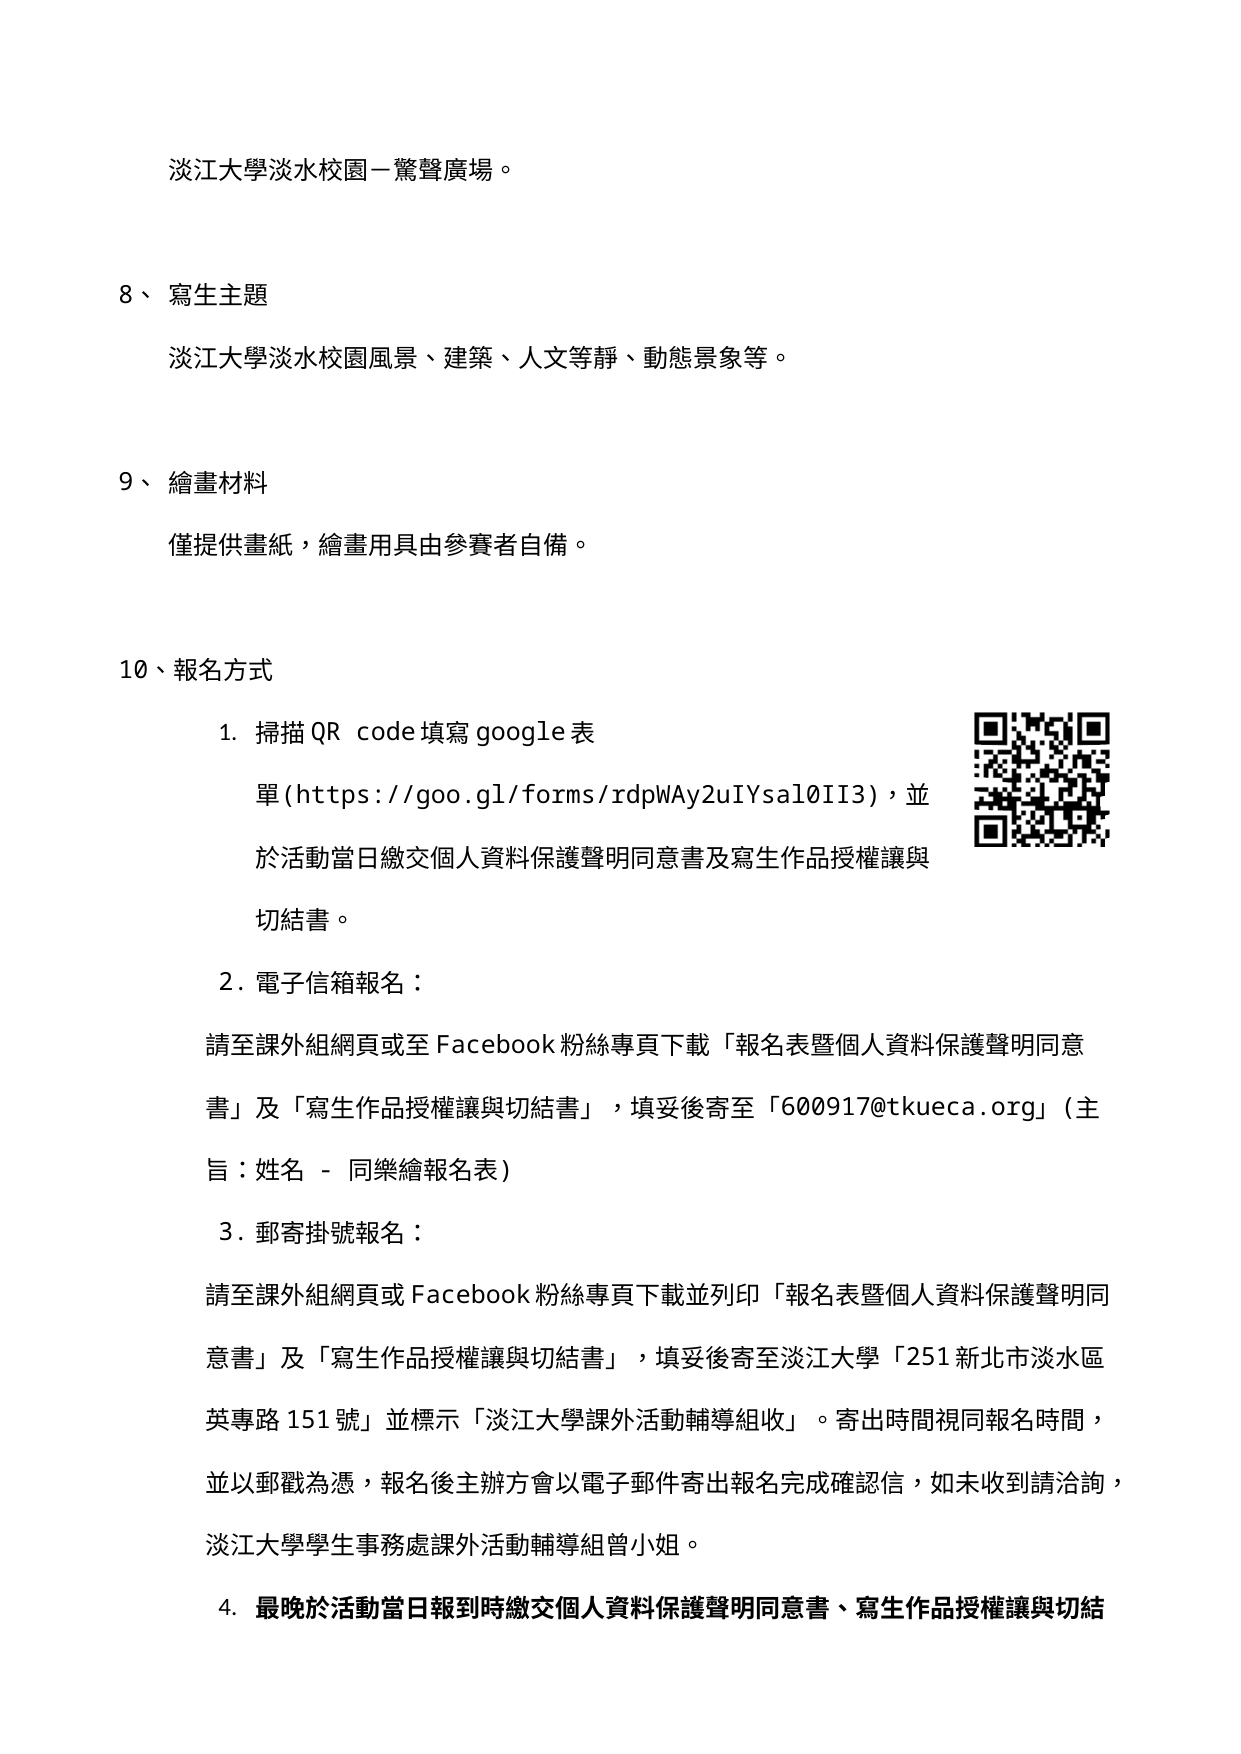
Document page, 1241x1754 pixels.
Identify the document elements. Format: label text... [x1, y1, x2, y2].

list 寫生主題 [118, 252, 1122, 314]
text 請至課外組網頁或至Facebook粉絲專頁下載「報名表暨個人資料保護聲明同意書」及「寫生作品授權讓與切結書」，填妥後寄至「600917@tkueca.org」(主旨：姓名 - 同樂繪報名表) [206, 1002, 1122, 1189]
text 請至課外組網頁或Facebook粉絲專頁下載並列印「報名表暨個人資料保護聲明同意書」及「寫生作品授權讓與切結書」，填妥後寄至淡江大學「251新北市淡水區英專路151號」並標示「淡江大學課外活動輔導組收」。寄出時間視同報名時間，並以郵戳為憑，報名後主辦方會以電子郵件寄出報名完成確認信，如未收到請洽詢，淡江大學學生事務處課外活動輔導組曾小姐。 [206, 1252, 1122, 1564]
list 郵寄掛號報名： [218, 1189, 1122, 1252]
list 繪畫材料 [118, 439, 1122, 502]
text 僅提供畫紙，繪畫用具由參賽者自備。 [168, 502, 1122, 564]
text 淡江大學淡水校園風景、建築、人文等靜、動態景象等。 [118, 314, 1122, 377]
list 報名方式 [118, 627, 1122, 689]
text 淡江大學淡水校園－驚聲廣場。 [118, 127, 1122, 189]
list 掃描QR code填寫google表單(https://goo.gl/forms/rdpWAy2uIYsal0II3)，並於活動當日繳交個人資料保護聲明同意書及寫生作品授權讓與切結書。 [218, 689, 1122, 939]
list 最晚於活動當日報到時繳交個人資料保護聲明同意書、寫生作品授權讓與切結 [218, 1564, 1122, 1627]
list 電子信箱報名： [218, 939, 1122, 1002]
